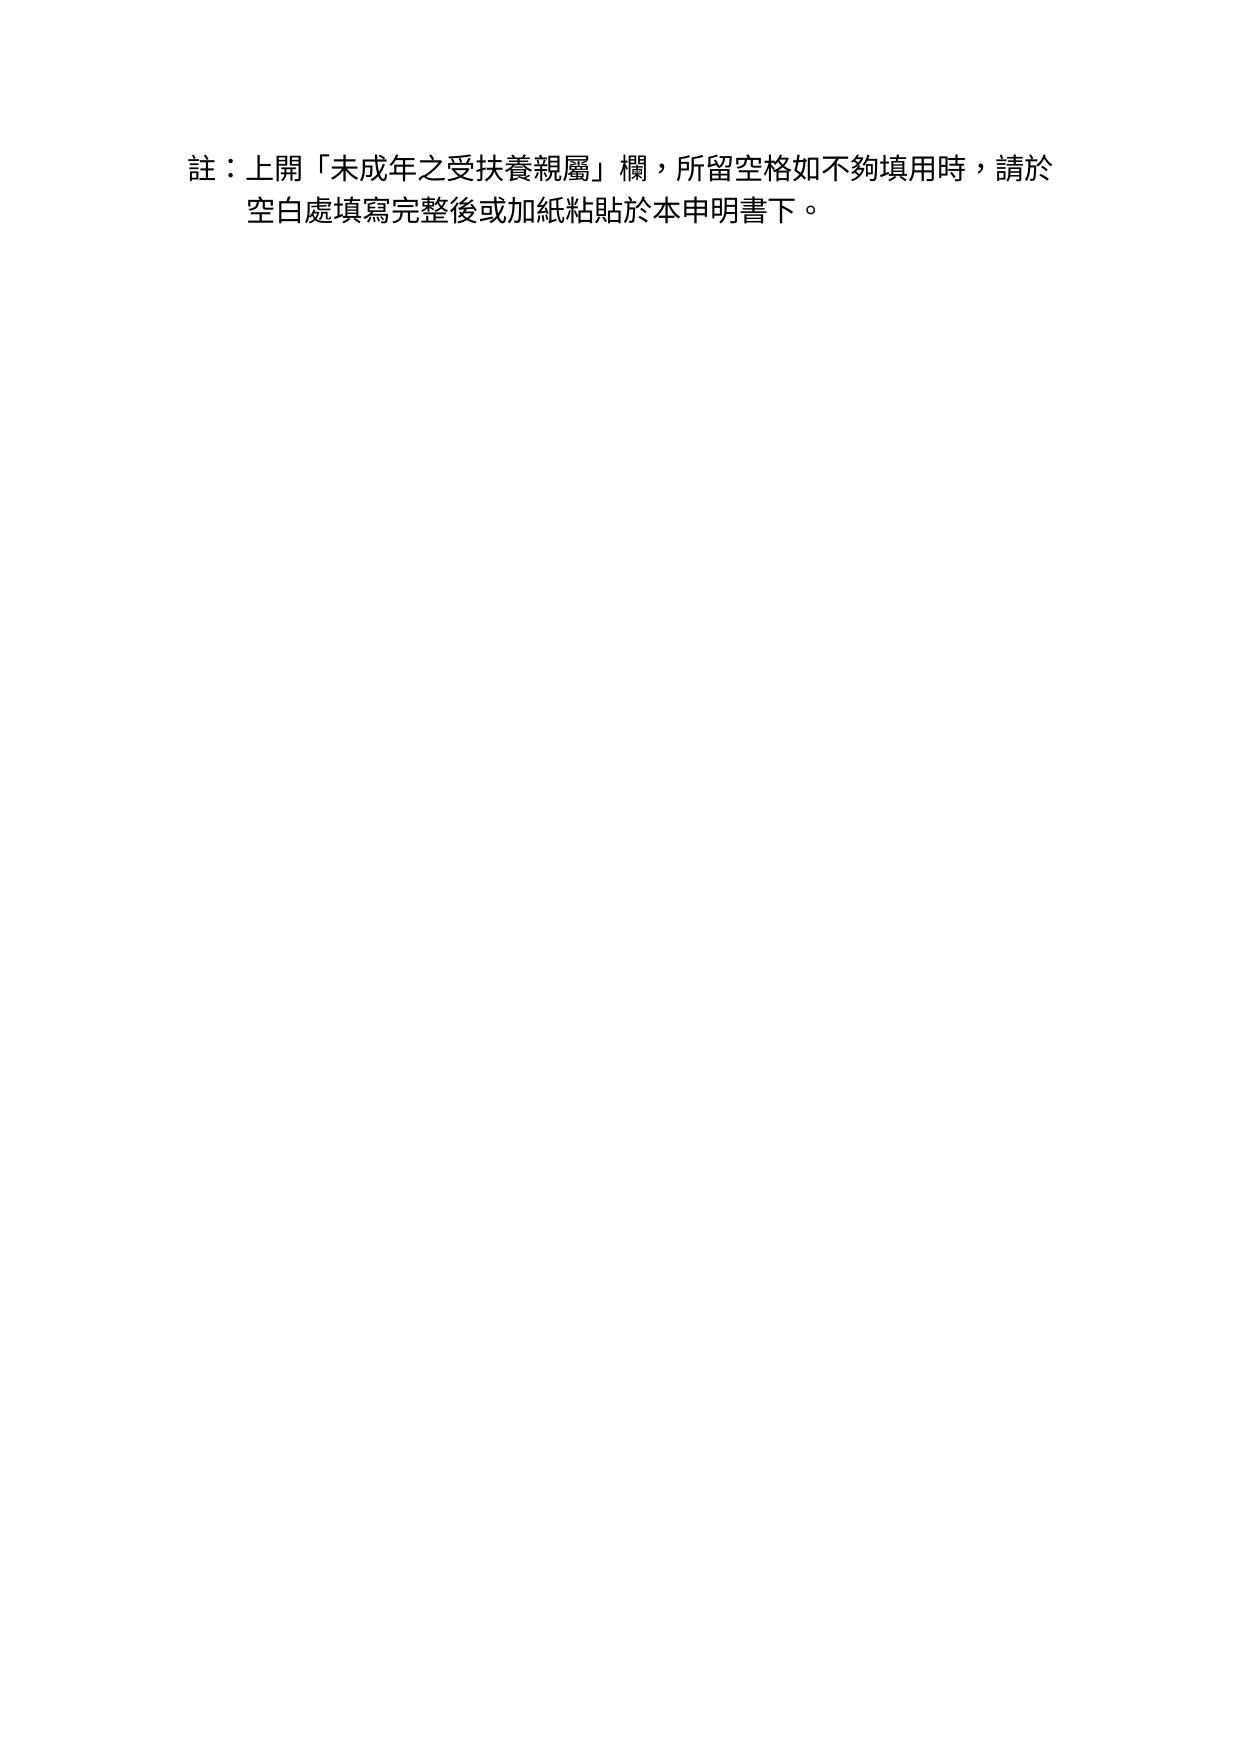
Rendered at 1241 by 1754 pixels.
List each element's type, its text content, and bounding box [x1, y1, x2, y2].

text 註：上開「未成年之受扶養親屬」欄，所留空格如不夠填用時，請於空白處填寫完整後或加紙粘貼於本申明書下。 [187, 146, 1053, 230]
